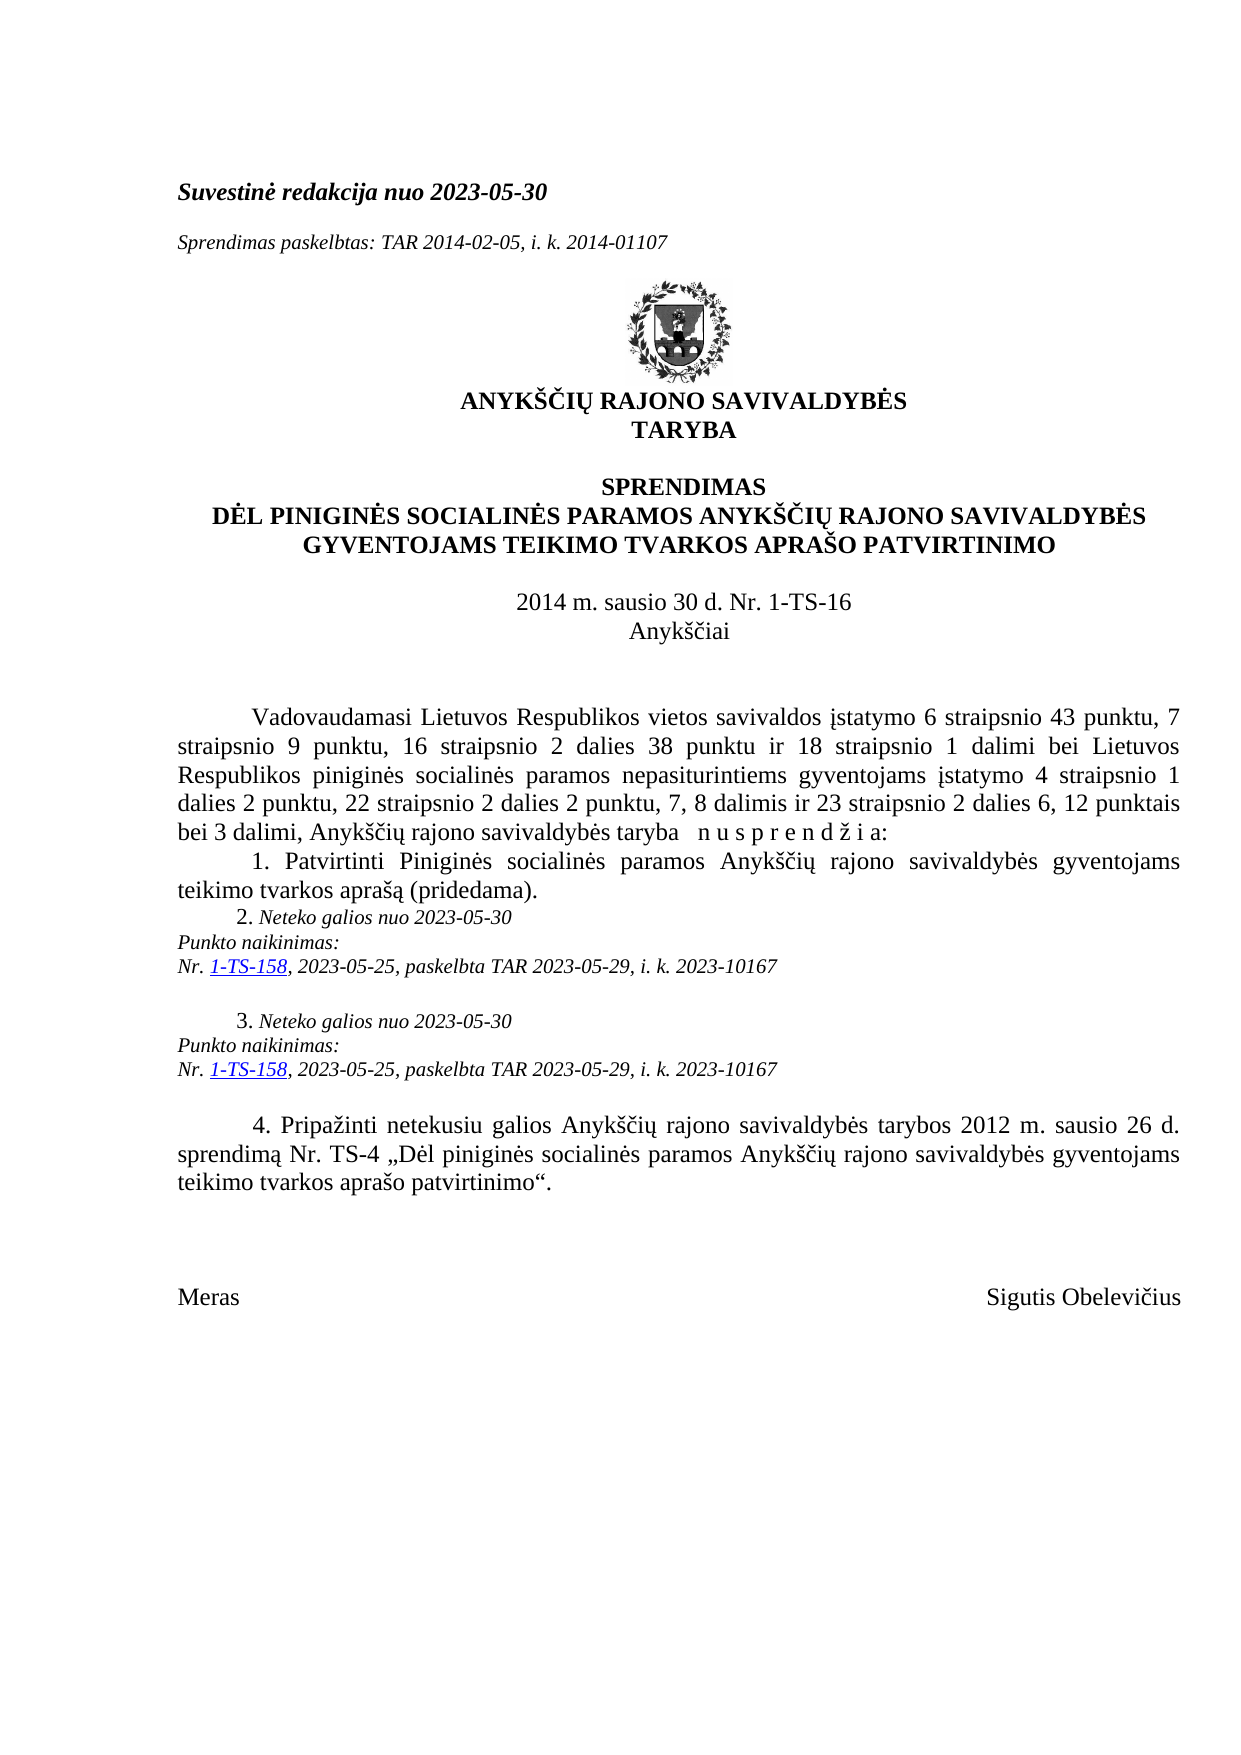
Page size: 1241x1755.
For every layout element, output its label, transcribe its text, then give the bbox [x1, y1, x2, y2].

text Sprendimas paskelbtas: TAR 2014-02-05, i. k. 2014-01107 [177, 230, 1181, 254]
text Vadovaudamasi Lietuvos Respublikos vietos savivaldos įstatymo 6 straipsnio 43 punktu, 7 straipsnio 9 punktu, 16 straipsnio 2 dalies 38 punktu ir 18 straipsnio 1 dalimi bei Lietuvos Respublikos piniginės socialinės paramos nepasiturintiems gyventojams įstatymo 4 straipsnio 1 dalies 2 punktu, 22 straipsnio 2 dalies 2 punktu, 7, 8 dalimis ir 23 straipsnio 2 dalies 6, 12 punktais bei 3 dalimi, Anykščių rajono savivaldybės taryba n u s p r e n d ž i a: [177, 702, 1181, 846]
text 4. Pripažinti netekusiu galios Anykščių rajono savivaldybės tarybos 2012 m. sausio 26 d. sprendimą Nr. TS-4 „Dėl piniginės socialinės paramos Anykščių rajono savivaldybės gyventojams teikimo tvarkos aprašo patvirtinimo“. [177, 1110, 1181, 1196]
text TARYBA [177, 415, 1190, 443]
text Nr. 1-TS-158, 2023-05-25, paskelbta TAR 2023-05-29, i. k. 2023-10167 [177, 1057, 1181, 1081]
text Anykščiai [177, 616, 1181, 645]
text Meras Sigutis Obelevičius [177, 1282, 1181, 1311]
text Punkto naikinimas: [177, 930, 1181, 954]
text 3. Neteko galios nuo 2023-05-30 [177, 1007, 1181, 1033]
text Nr. 1-TS-158, 2023-05-25, paskelbta TAR 2023-05-29, i. k. 2023-10167 [177, 954, 1181, 978]
text DĖl PINIGINĖS SOCIALINĖS PARAMOS ANYKŠČIŲ RAJONO SAVIVALDYBĖS GYVENTOJAMS TEIKIMO TVARKOS APRAŠO PATVIRTINIMO [177, 501, 1181, 558]
text 1. Patvirtinti Piniginės socialinės paramos Anykščių rajono savivaldybės gyventojams teikimo tvarkos aprašą (pridedama). [177, 846, 1181, 903]
text ANYKŠČIŲ RAJONO SAVIVALDYBĖS [177, 386, 1190, 415]
text 2014 m. sausio 30 d. Nr. 1-TS-16 [177, 587, 1190, 616]
text 2. Neteko galios nuo 2023-05-30 [177, 903, 1181, 930]
text Punkto naikinimas: [177, 1033, 1181, 1057]
text SPRENDIMAS [177, 472, 1190, 501]
text Suvestinė redakcija nuo 2023-05-30 [177, 177, 1181, 206]
